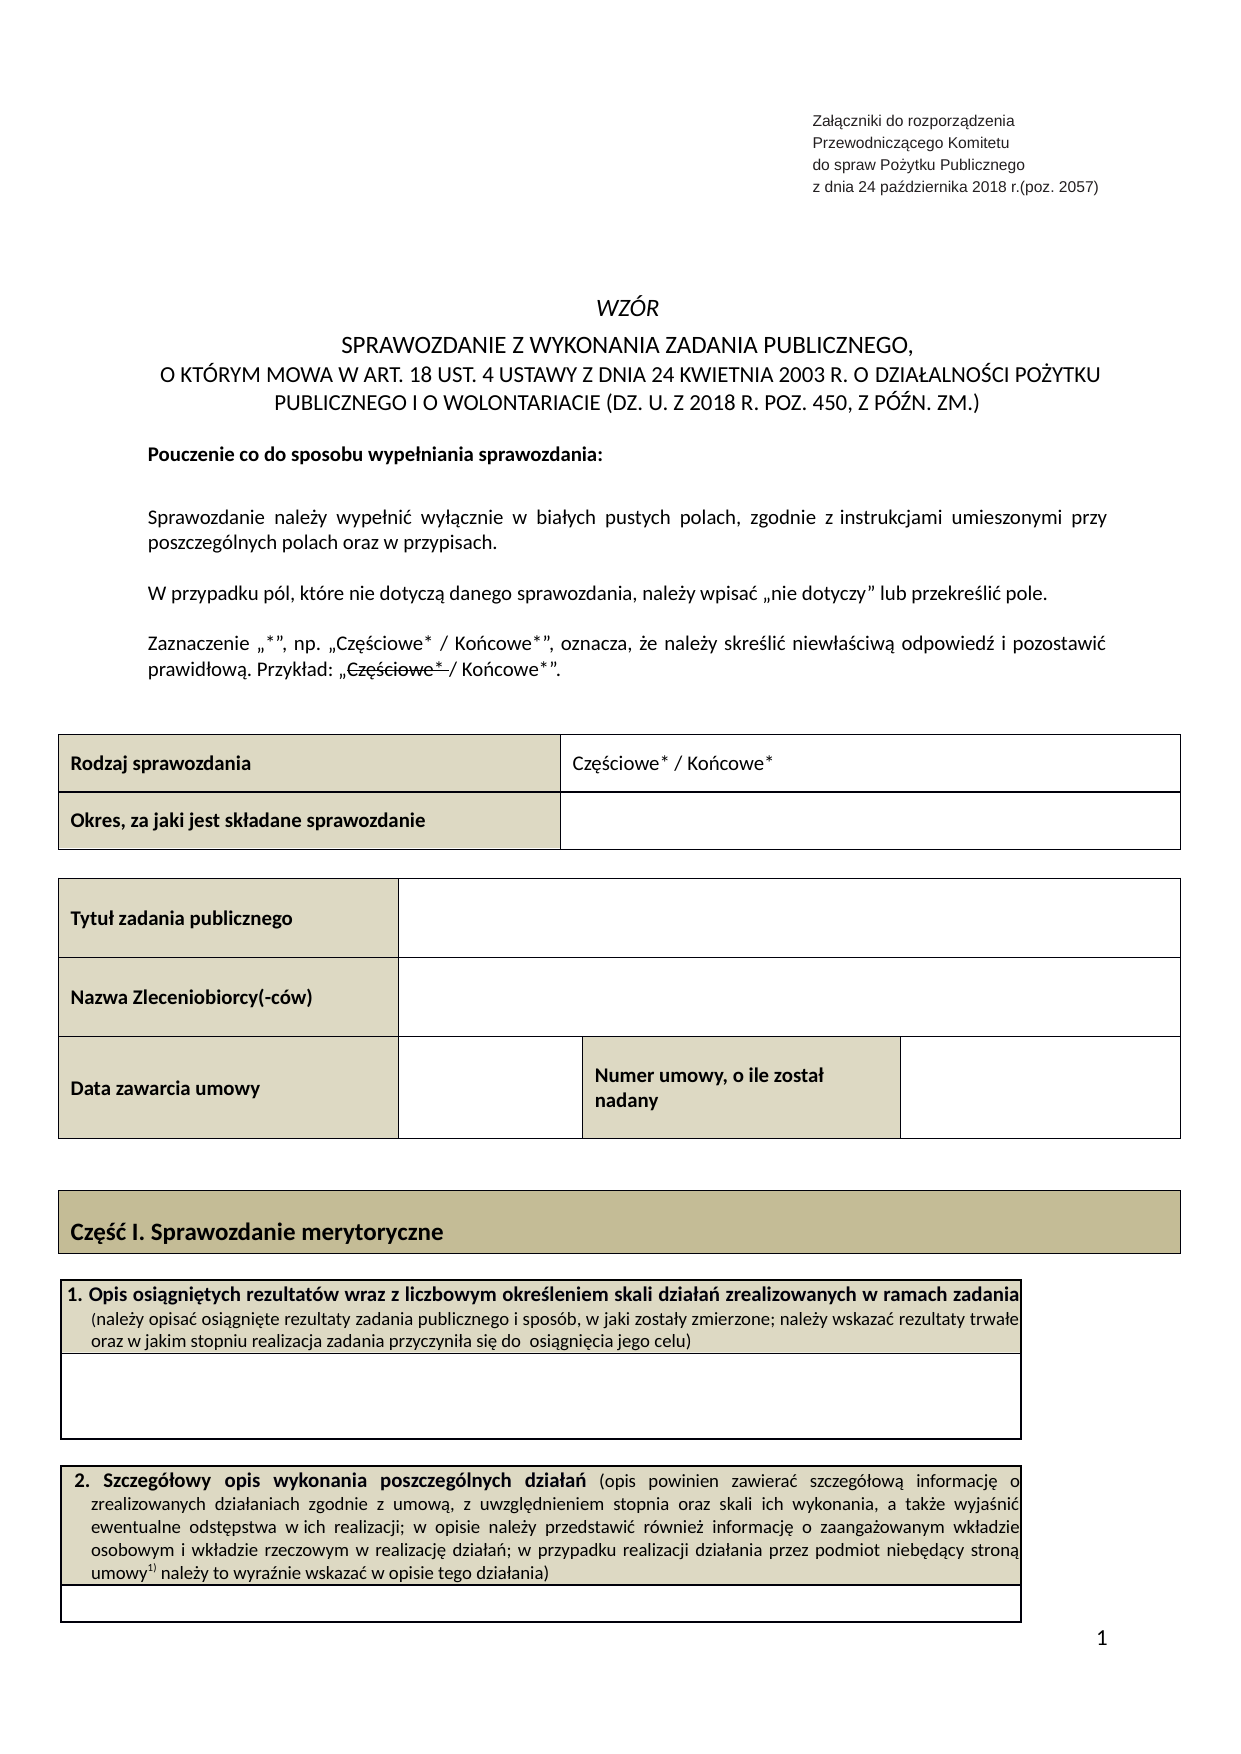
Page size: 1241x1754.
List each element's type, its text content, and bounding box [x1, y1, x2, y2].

table_cell Numer umowy, o ile został nadany [583, 1037, 900, 1138]
text O KTÓRYM MOWA W ART. 18 UST. 4 USTAWY Z DNIA 24 KWIETNIA 2003 R. O DZIAŁALNOŚCI POŻYTKU PUBLICZNEGO I O WOLONTARIACIE (DZ. U. Z 2018 R. POZ. 450, Z PÓŹN. ZM.) [148, 360, 1107, 416]
text SPRAWOZDANIE Z WYKONANIA ZADANIA PUBLICZNEGO, [148, 329, 1107, 360]
table_cell Data zawarcia umowy [59, 1037, 398, 1138]
table_cell [399, 958, 1180, 1036]
title WZÓR [148, 293, 1107, 323]
table_header Częściowe* / Końcowe* [561, 735, 1180, 791]
table_cell Nazwa Zleceniobiorcy(-ców) [59, 958, 398, 1036]
table_header [399, 879, 1180, 957]
table_cell Okres, za jaki jest składane sprawozdanie [59, 793, 560, 848]
table_cell [901, 1037, 1180, 1138]
table_cell [62, 1354, 1020, 1438]
table_header Część I. Sprawozdanie merytoryczne [59, 1191, 1180, 1253]
text Załączniki do rozporządzenia Przewodniczącego Komitetu do spraw Pożytku Publicznego z dnia 24 października 2018 r.(poz. 2057) [812, 112, 1107, 196]
table_header Tytuł zadania publicznego [59, 879, 398, 957]
text W przypadku pól, które nie dotyczą danego sprawozdania, należy wpisać „nie dotyczy” lub przekreślić pole. [148, 580, 1107, 605]
table_cell [561, 793, 1180, 848]
table_header Rodzaj sprawozdania [59, 735, 560, 791]
table_header 2. Szczegółowy opis wykonania poszczególnych działań (opis powinien zawierać szczegółową informację o zrealizowanych działaniach zgodnie z umową, z uwzględnieniem stopnia oraz skali ich wykonania, a także wyjaśnić ewentualne odstępstwa w ich realizacji; w opisie należy przedstawić również informację o zaangażowanym wkładzie osobowym i wkładzie rzeczowym w realizację działań; w przypadku realizacji działania przez podmiot niebędący stroną umowy) należy to wyraźnie wskazać w opisie tego działania) [62, 1467, 1020, 1584]
table_header 1. Opis osiągniętych rezultatów wraz z liczbowym określeniem skali działań zrealizowanych w ramach zadania (należy opisać osiągnięte rezultaty zadania publicznego i sposób, w jaki zostały zmierzone; należy wskazać rezultaty trwałe oraz w jakim stopniu realizacja zadania przyczyniła się do osiągnięcia jego celu) [62, 1281, 1020, 1352]
table_cell [62, 1586, 1020, 1621]
text Zaznaczenie „*”, np. „Częściowe* / Końcowe*”, oznacza, że należy skreślić niewłaściwą odpowiedź i pozostawić prawidłową. Przykład: „Częściowe* / Końcowe*”. [148, 630, 1107, 681]
text Pouczenie co do sposobu wypełniania sprawozdania: [148, 441, 1107, 466]
text Sprawozdanie należy wypełnić wyłącznie w białych pustych polach, zgodnie z instrukcjami umieszonymi przy poszczególnych polach oraz w przypisach. [148, 504, 1107, 555]
table_cell [399, 1037, 582, 1138]
